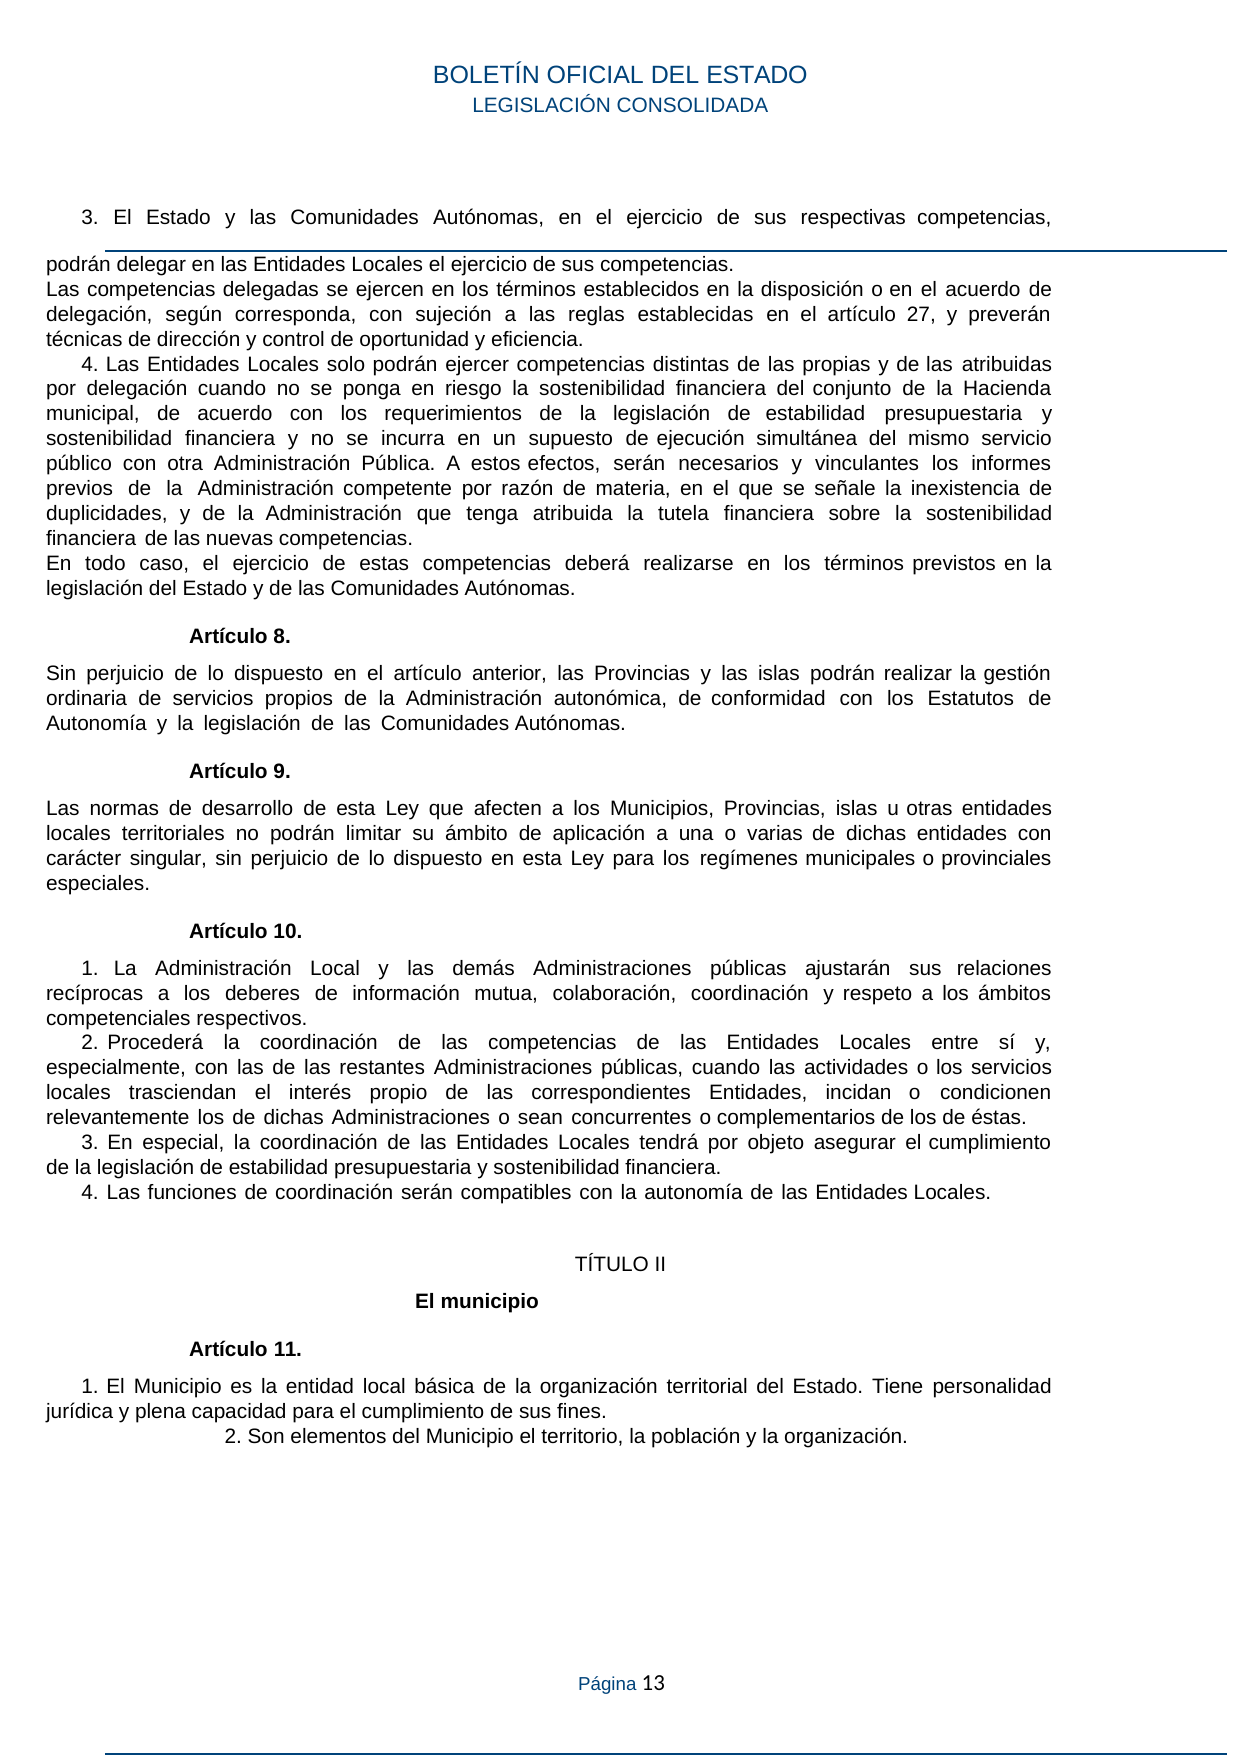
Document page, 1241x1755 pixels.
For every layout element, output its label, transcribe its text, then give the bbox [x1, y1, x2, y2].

text Artículo 11. [189, 1337, 1195, 1361]
text Las normas de desarrollo de esta Ley que afecten a los Municipios, Provincias, islas u otras entidades locales territoriales no podrán limitar su ámbito de aplicación a una o varias de dichas entidades con carácter singular, sin perjuicio de lo dispuesto en esta Ley para los regímenes municipales o provinciales especiales. [46, 796, 1052, 894]
text Las competencias delegadas se ejercen en los términos establecidos en la disposición o en el acuerdo de delegación, según corresponda, con sujeción a las reglas establecidas en el artículo 27, y preverán técnicas de dirección y control de oportunidad y eficiencia. [46, 277, 1052, 350]
subtitle Artículo 10. [189, 919, 1195, 943]
list Son elementos del Municipio el territorio, la población y la organización. [224, 1424, 1195, 1448]
list El Municipio es la entidad local básica de la organización territorial del Estado. Tiene personalidad jurídica y plena capacidad para el cumplimiento de sus fines. [46, 1374, 1052, 1423]
list Las funciones de coordinación serán compatibles con la autonomía de las Entidades Locales. [46, 1179, 1052, 1203]
list Las Entidades Locales solo podrán ejercer competencias distintas de las propias y de las atribuidas por delegación cuando no se ponga en riesgo la sostenibilidad financiera del conjunto de la Hacienda municipal, de acuerdo con los requerimientos de la legislación de estabilidad presupuestaria y sostenibilidad financiera y no se incurra en un supuesto de ejecución simultánea del mismo servicio público con otra Administración Pública. A estos efectos, serán necesarios y vinculantes los informes previos de la Administración competente por razón de materia, en el que se señale la inexistencia de duplicidades, y de la Administración que tenga atribuida la tutela financiera sobre la sostenibilidad financiera de las nuevas competencias. [46, 351, 1052, 549]
subtitle Artículo 9. [189, 759, 1195, 783]
list El Estado y las Comunidades Autónomas, en el ejercicio de sus respectivas competencias, podrán delegar en las Entidades Locales el ejercicio de sus competencias. [46, 205, 1052, 276]
text En todo caso, el ejercicio de estas competencias deberá realizarse en los términos previstos en la legislación del Estado y de las Comunidades Autónomas. [46, 551, 1052, 599]
text Sin perjuicio de lo dispuesto en el artículo anterior, las Provincias y las islas podrán realizar la gestión ordinaria de servicios propios de la Administración autonómica, de conformidad con los Estatutos de Autonomía y la legislación de las Comunidades Autónomas. [46, 661, 1052, 734]
list Procederá la coordinación de las competencias de las Entidades Locales entre sí y, especialmente, con las de las restantes Administraciones públicas, cuando las actividades o los servicios locales trasciendan el interés propio de las correspondientes Entidades, incidan o condicionen relevantemente los de dichas Administraciones o sean concurrentes o complementarios de los de éstas. [46, 1030, 1052, 1129]
list La Administración Local y las demás Administraciones públicas ajustarán sus relaciones recíprocas a los deberes de información mutua, colaboración, coordinación y respeto a los ámbitos competenciales respectivos. [46, 956, 1052, 1029]
text TÍTULO II [46, 1252, 1195, 1276]
subtitle Artículo 8. [189, 624, 1195, 648]
list En especial, la coordinación de las Entidades Locales tendrá por objeto asegurar el cumplimiento de la legislación de estabilidad presupuestaria y sostenibilidad financiera. [46, 1130, 1052, 1179]
subtitle El municipio [46, 1288, 1195, 1312]
